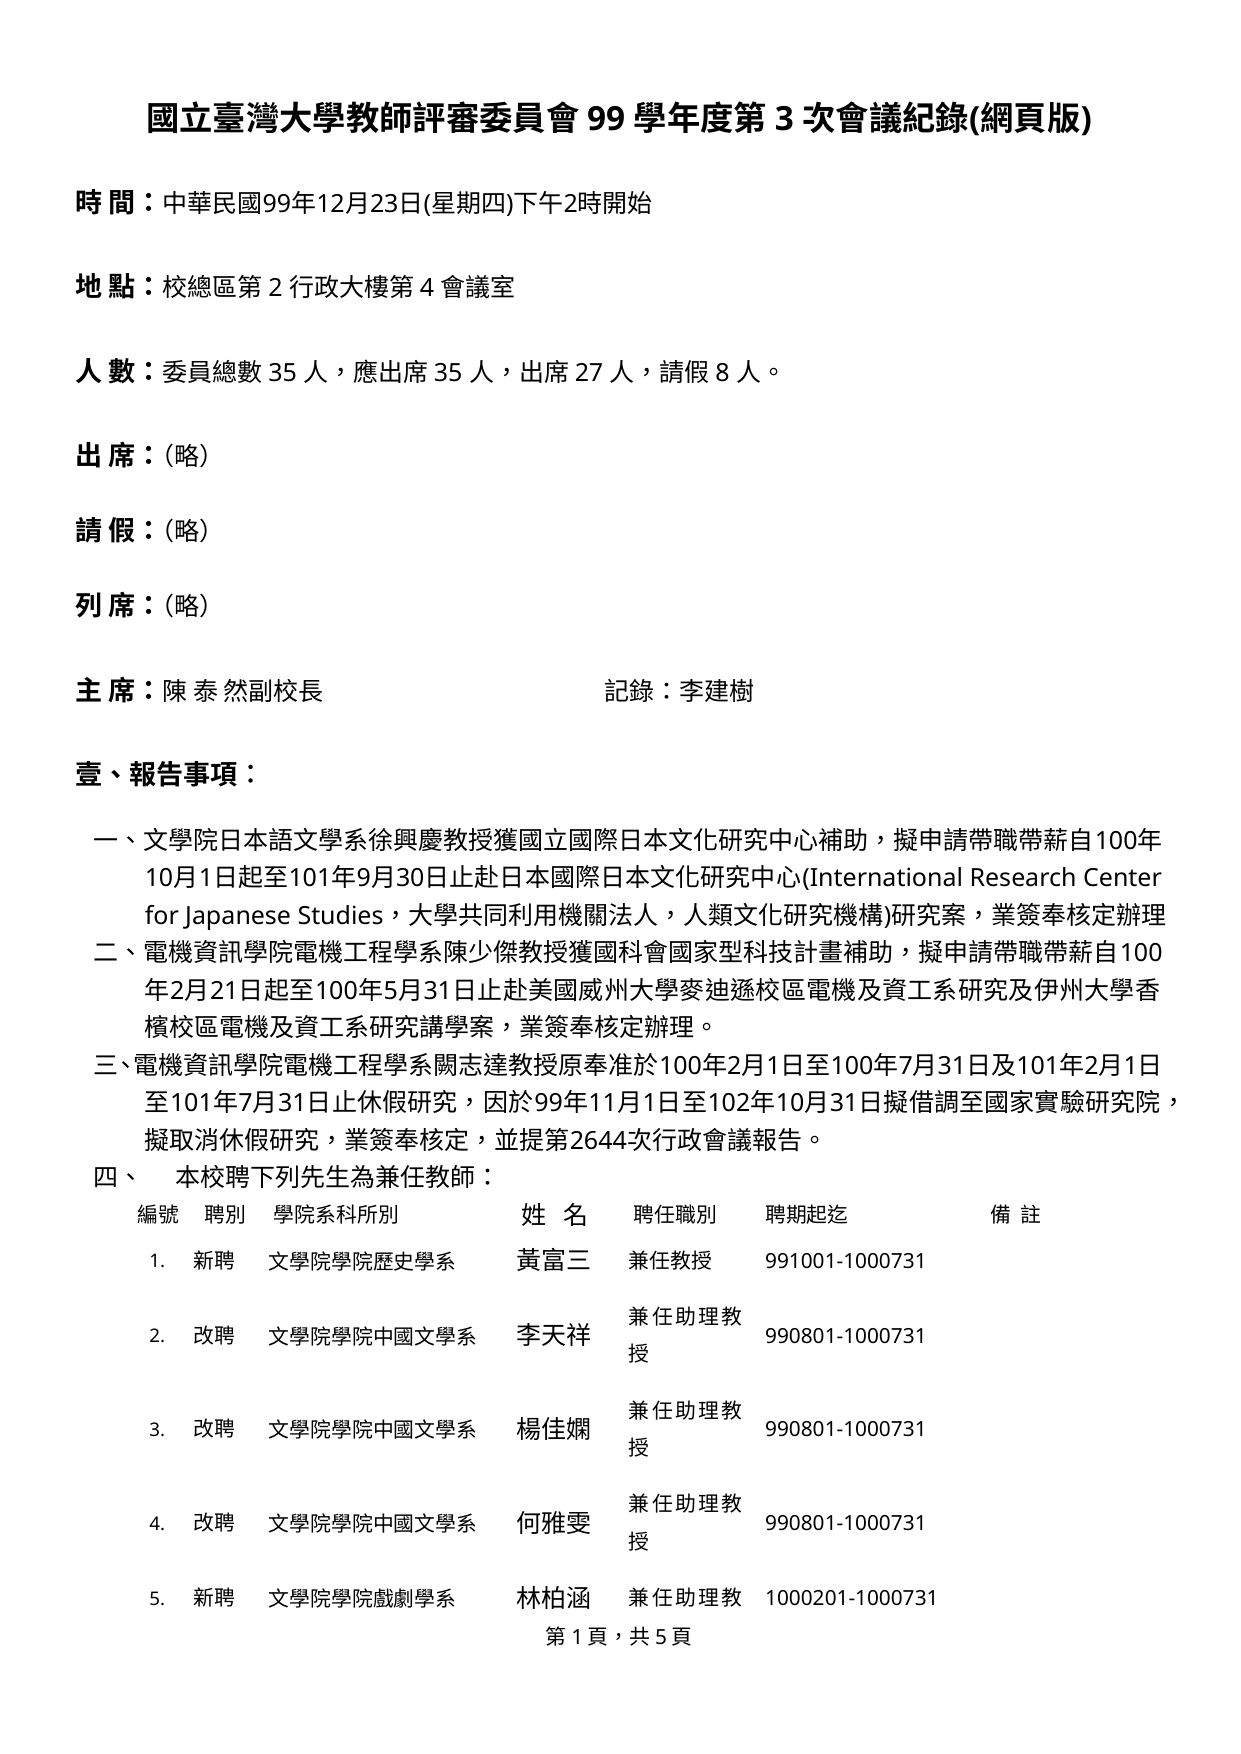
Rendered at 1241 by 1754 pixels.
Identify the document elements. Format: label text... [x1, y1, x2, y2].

table_cell 4. [131, 1476, 187, 1569]
table_cell 3. [131, 1382, 187, 1476]
text 一、文學院日本語文學系徐興慶教授獲國立國際日本文化研究中心補助，擬申請帶職帶薪自100年10月1日起至101年9月30日止赴日本國際日本文化研究中心(International Research Center for Japanese Studies，大學共同利用機關法人，人類文化研究機構)研究案，業簽奉核定辦理。 [93, 819, 1162, 932]
table_cell 兼任助理教授 [623, 1382, 754, 1476]
table_cell 李天祥 [510, 1288, 622, 1382]
table_cell 改聘 [188, 1476, 262, 1569]
table_cell 文學院學院中國文學系 [263, 1476, 510, 1569]
table_cell 黃富三 [510, 1232, 622, 1288]
table_cell 兼任教授 [623, 1232, 754, 1288]
text 請 假：（略） [75, 491, 1162, 566]
table_header 聘任職別 [623, 1195, 754, 1232]
table_header 學院系科所別 [263, 1195, 510, 1232]
table_cell 文學院學院歷史學系 [263, 1232, 510, 1288]
text 壹、報告事項︰ [75, 735, 1162, 810]
table_cell 990801-1000731 [754, 1476, 979, 1569]
table_cell [979, 1288, 1195, 1382]
table_cell 990801-1000731 [754, 1382, 979, 1476]
table_cell 991001-1000731 [754, 1232, 979, 1288]
table_header 姓 名 [510, 1195, 622, 1232]
table_cell 新聘 [188, 1232, 262, 1288]
table_cell 改聘 [188, 1288, 262, 1382]
table_cell 1. [131, 1232, 187, 1288]
text 列 席：（略） [75, 566, 1162, 641]
table_cell 文學院學院中國文學系 [263, 1382, 510, 1476]
text 三、電機資訊學院電機工程學系闕志達教授原奉准於100年2月1日至100年7月31日及101年2月1日至101年7月31日止休假研究，因於99年11月1日至102年10月31日擬借調至國家實驗研究院，擬取消休假研究，業簽奉核定，並提第2644次行政會議報告。 [93, 1044, 1162, 1157]
text 主 席：陳 泰 然副校長 記錄：李建樹 [75, 651, 1162, 726]
text 人 數：委員總數 35 人，應出席 35 人，出席 27 人，請假 8 人。 [75, 332, 1162, 407]
table_cell 文學院學院戲劇學系 [263, 1570, 510, 1616]
table_header 備 註 [979, 1195, 1195, 1232]
table_header 聘別 [188, 1195, 262, 1232]
list 本校聘下列先生為兼任教師： [94, 1157, 1162, 1194]
table_cell 改聘 [188, 1382, 262, 1476]
table_cell 何雅雯 [510, 1476, 622, 1569]
table_cell 新聘 [188, 1570, 262, 1616]
table_cell 兼任助理教 [623, 1570, 754, 1616]
table_cell 5. [131, 1570, 187, 1616]
table_cell 2. [131, 1288, 187, 1382]
table_cell [979, 1570, 1195, 1616]
table_cell 兼任助理教授 [623, 1476, 754, 1569]
table_cell 文學院學院中國文學系 [263, 1288, 510, 1382]
table_cell 1000201-1000731 [754, 1570, 979, 1616]
text 國立臺灣大學教師評審委員會 99 學年度第 3 次會議紀錄(網頁版) [75, 79, 1162, 154]
table_cell 楊佳嫻 [510, 1382, 622, 1476]
text 出 席：（略） [75, 416, 1162, 491]
text 二、電機資訊學院電機工程學系陳少傑教授獲國科會國家型科技計畫補助，擬申請帶職帶薪自100年2月21日起至100年5月31日止赴美國威州大學麥迪遜校區電機及資工系研究及伊州大學香檳校區電機及資工系研究講學案，業簽奉核定辦理。 [93, 932, 1162, 1044]
table_cell [979, 1476, 1195, 1569]
table_cell [979, 1382, 1195, 1476]
table_header 編號 [131, 1195, 187, 1232]
table_header 聘期起迄 [754, 1195, 979, 1232]
table_cell 林柏涵 [510, 1570, 622, 1616]
text 時 間：中華民國99年12月23日(星期四)下午2時開始 [75, 163, 1162, 238]
table_cell 990801-1000731 [754, 1288, 979, 1382]
text 地 點：校總區第 2 行政大樓第 4 會議室 [75, 248, 1162, 323]
table_cell 兼任助理教授 [623, 1288, 754, 1382]
table_cell [979, 1232, 1195, 1288]
